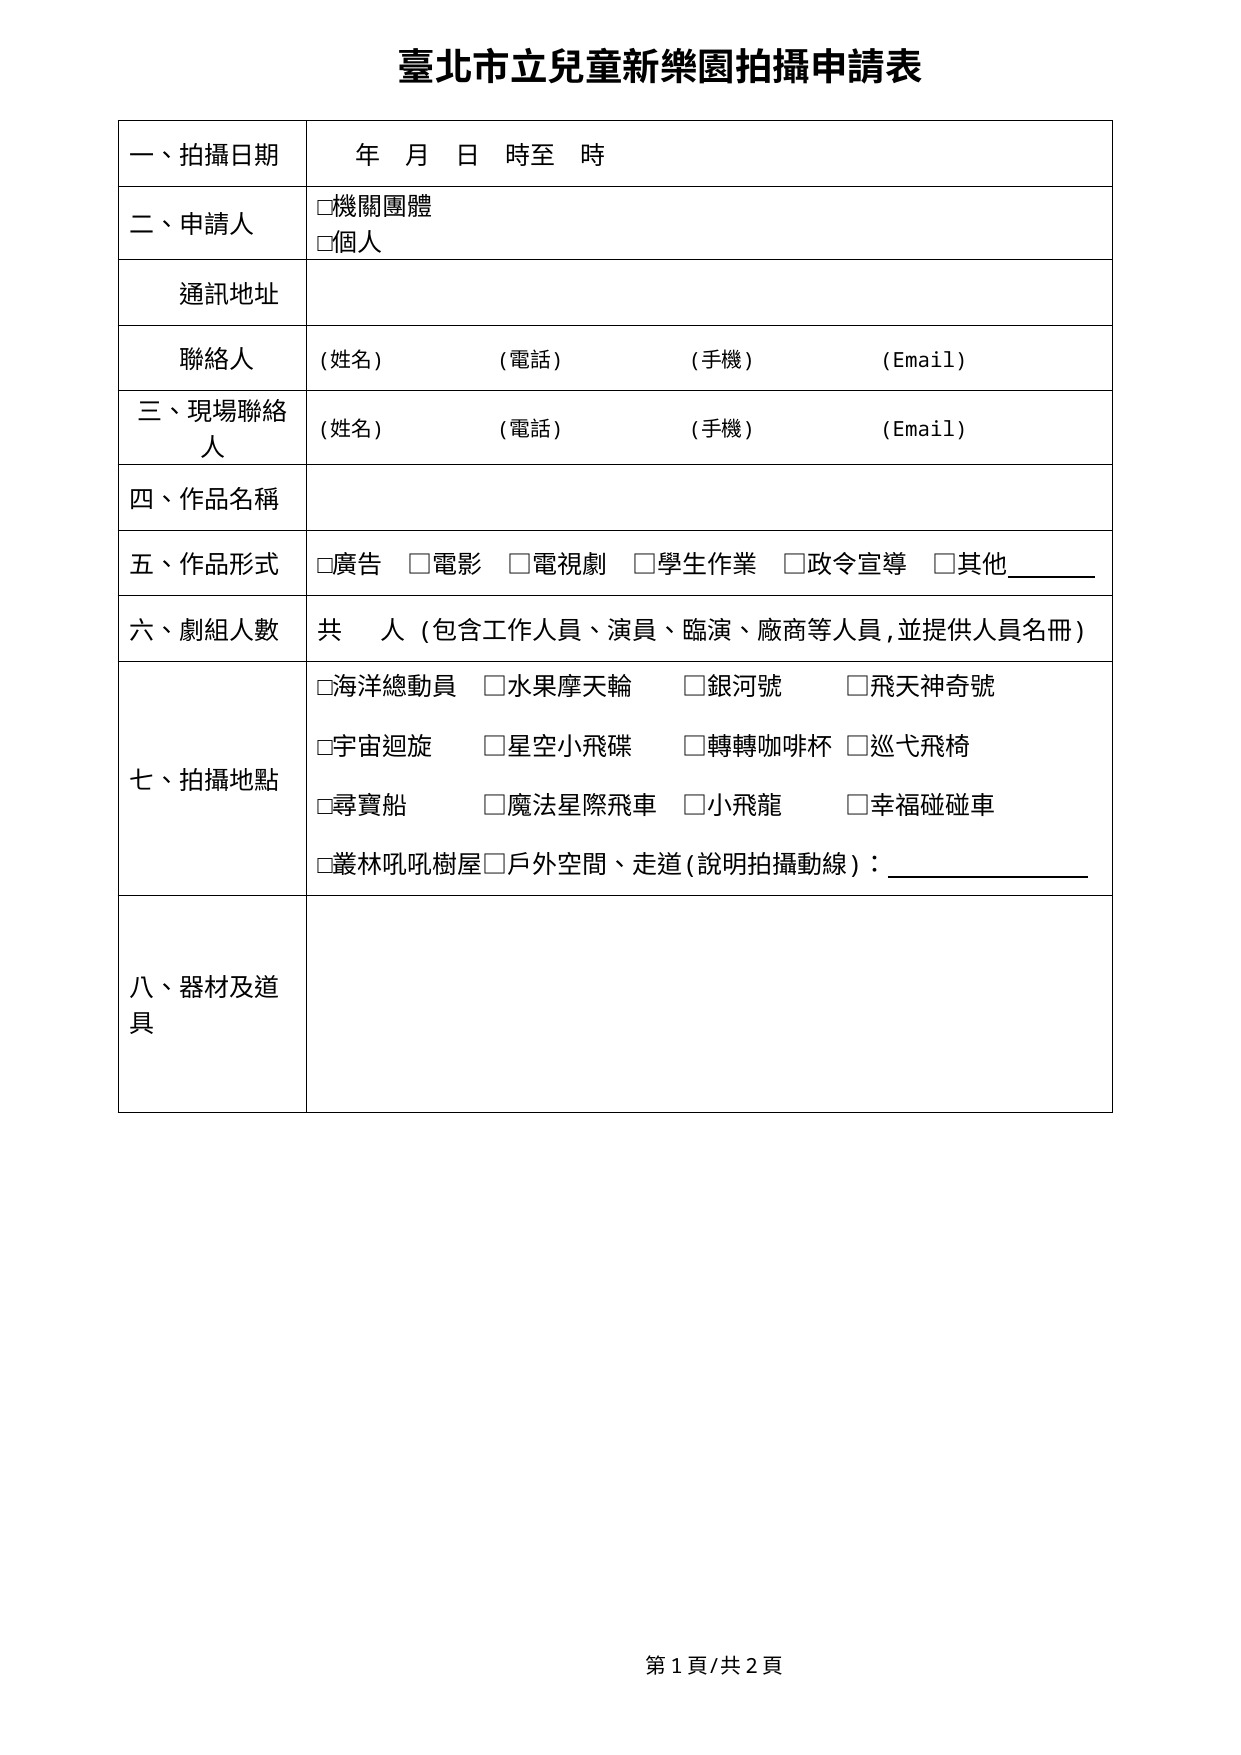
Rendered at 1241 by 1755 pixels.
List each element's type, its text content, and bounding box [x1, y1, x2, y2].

table_cell [307, 896, 1112, 1112]
table_cell □廣告 □電影 □電視劇 □學生作業 □政令宣導 □其他 [307, 531, 1112, 595]
table_cell 六、劇組人數 [119, 596, 306, 661]
table_cell 四、作品名稱 [119, 465, 306, 529]
table_cell 共 人 (包含工作人員、演員、臨演、廠商等人員,並提供人員名冊) [307, 596, 1112, 661]
table_cell 七、拍攝地點 [119, 662, 306, 895]
table_cell (姓名) (電話) (手機) (Email) [307, 326, 1112, 390]
table_cell (姓名) (電話) (手機) (Email) [307, 391, 1112, 464]
table_cell 五、作品形式 [119, 531, 306, 595]
table_cell 八、器材及道具 [119, 896, 306, 1112]
table_cell 聯絡人 [119, 326, 306, 390]
table_cell 三、現場聯絡人 [119, 391, 306, 464]
table_header 一、拍攝日期 [119, 121, 306, 186]
table_cell □機關團體 □個人 [307, 187, 1112, 259]
table_cell 通訊地址 [119, 260, 306, 325]
table_cell 二、申請人 [119, 187, 306, 259]
table_header 年 月 日 時至 時 [307, 121, 1112, 186]
table_cell [307, 465, 1112, 529]
table_cell □海洋總動員 □水果摩天輪 □銀河號 □飛天神奇號 □宇宙迴旋 □星空小飛碟 □轉轉咖啡杯 □巡弋飛椅 □尋寶船 □魔法星際飛車 □小飛龍 □幸福碰碰車 □叢林吼吼樹屋□戶外空間、走道(說明拍攝動線)： [307, 662, 1112, 895]
table_cell [307, 260, 1112, 325]
